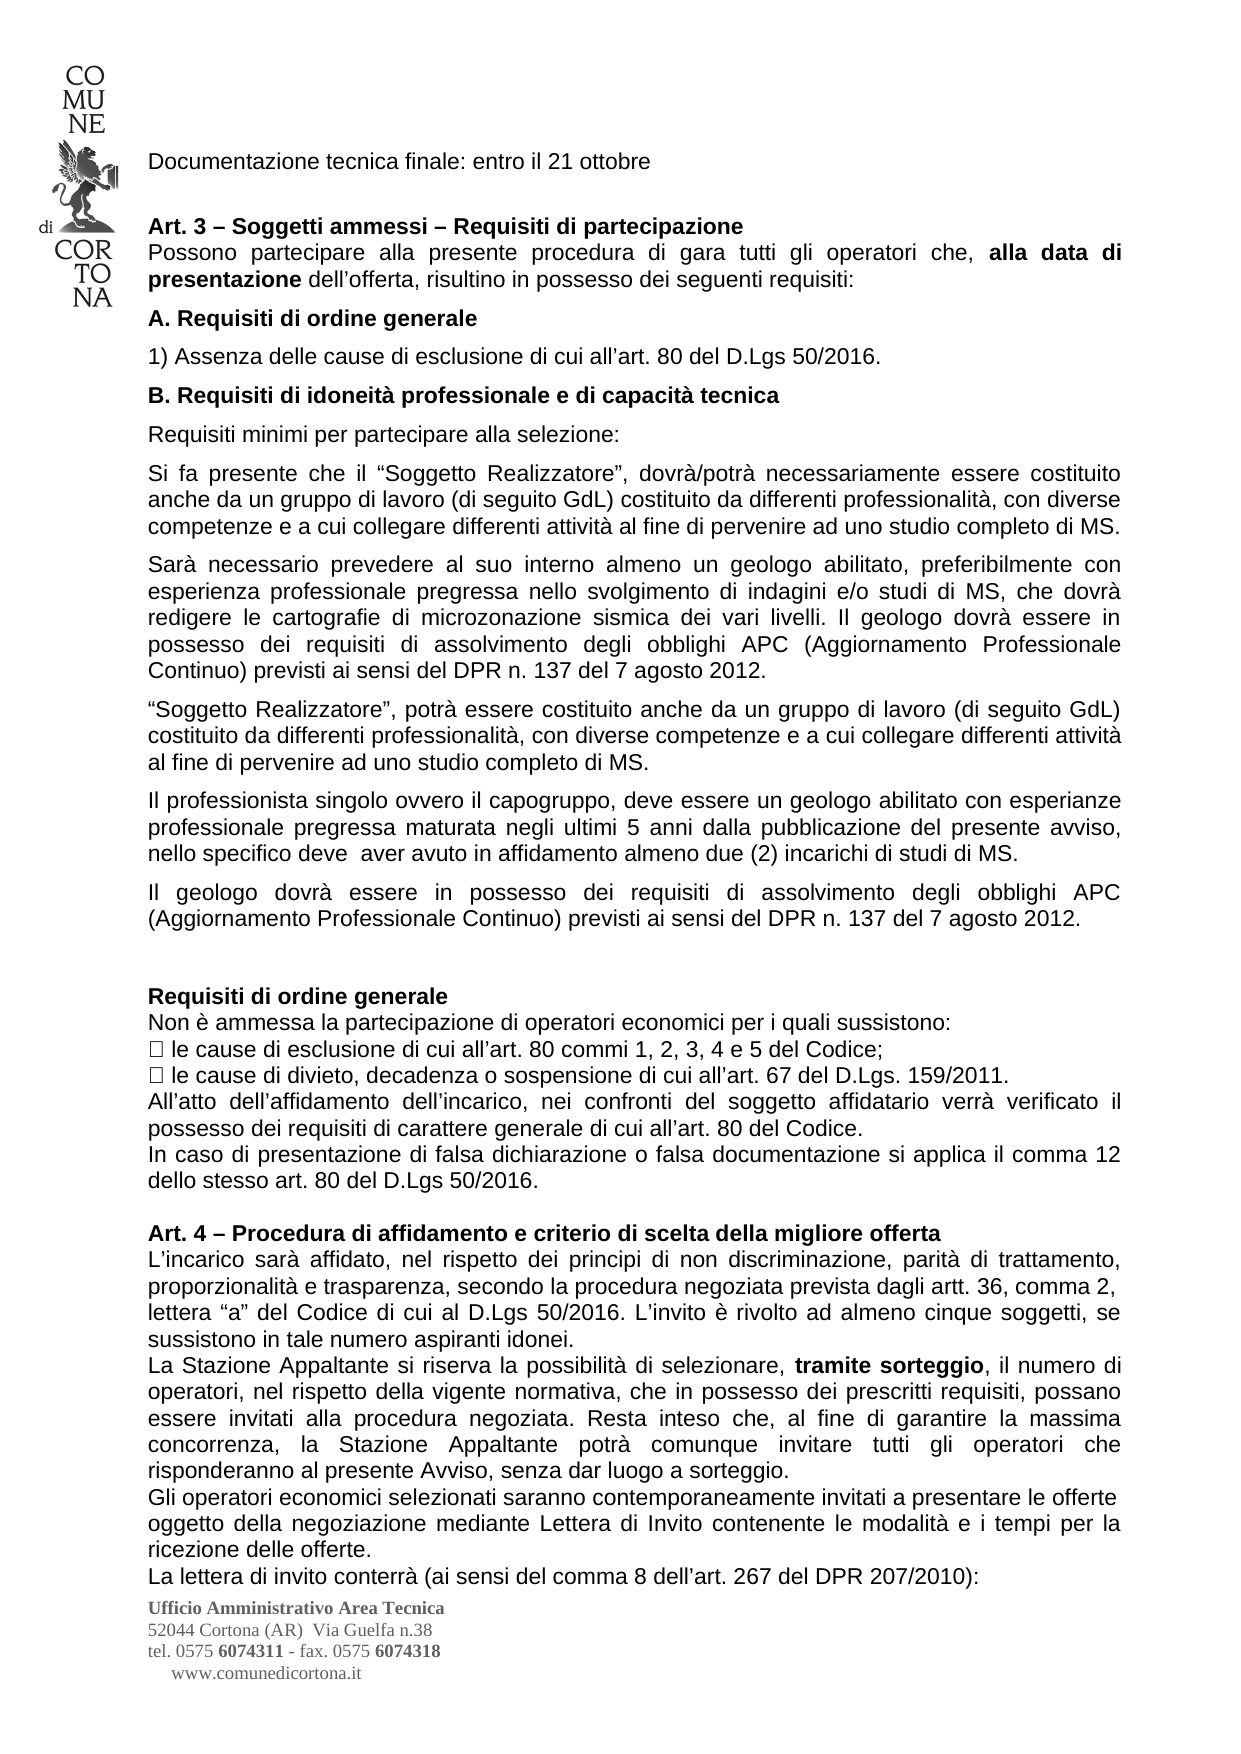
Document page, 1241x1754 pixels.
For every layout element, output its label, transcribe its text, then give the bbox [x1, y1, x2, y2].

text Art. 4 – Procedura di affidamento e criterio di scelta della migliore offerta [148, 1220, 1122, 1246]
text A. Requisiti di ordine generale [148, 304, 1122, 331]
text 1) Assenza delle cause di esclusione di cui all’art. 80 del D.Lgs 50/2016. [148, 343, 1122, 370]
text La lettera di invito conterrà (ai sensi del comma 8 dell’art. 267 del DPR 207/2010): [148, 1563, 1122, 1589]
text Requisiti di ordine generale [148, 983, 1122, 1009]
text oggetto della negoziazione mediante Lettera di Invito contenente le modalità e i tempi per la ricezione delle offerte. [148, 1510, 1122, 1563]
text All’atto dell’affidamento dell’incarico, nei confronti del soggetto affidatario verrà verificato il possesso dei requisiti di carattere generale di cui all’art. 80 del Codice. [148, 1088, 1122, 1141]
text lettera “a” del Codice di cui al D.Lgs 50/2016. L’invito è rivolto ad almeno cinque soggetti, se sussistono in tale numero aspiranti idonei. [148, 1299, 1122, 1352]
text  le cause di esclusione di cui all’art. 80 commi 1, 2, 3, 4 e 5 del Codice; [148, 1036, 1122, 1062]
text Gli operatori economici selezionati saranno contemporaneamente invitati a presentare le offerte [148, 1484, 1122, 1510]
text In caso di presentazione di falsa dichiarazione o falsa documentazione si applica il comma 12 dello stesso art. 80 del D.Lgs 50/2016. [148, 1141, 1122, 1194]
text Il professionista singolo ovvero il capogruppo, deve essere un geologo abilitato con esperianze professionale pregressa maturata negli ultimi 5 anni dalla pubblicazione del presente avviso, nello specifico deve aver avuto in affidamento almeno due (2) incarichi di studi di MS. [148, 787, 1122, 866]
text Si fa presente che il “Soggetto Realizzatore”, dovrà/potrà necessariamente essere costituito anche da un gruppo di lavoro (di seguito GdL) costituito da differenti professionalità, con diverse competenze e a cui collegare differenti attività al fine di pervenire ad uno studio completo di MS. [148, 460, 1122, 539]
text Sarà necessario prevedere al suo interno almeno un geologo abilitato, preferibilmente con esperienza professionale pregressa nello svolgimento di indagini e/o studi di MS, che dovrà redigere le cartografie di microzonazione sismica dei vari livelli. Il geologo dovrà essere in possesso dei requisiti di assolvimento degli obblighi APC (Aggiornamento Professionale Continuo) previsti ai sensi del DPR n. 137 del 7 agosto 2012. [148, 551, 1122, 683]
text Documentazione tecnica finale: entro il 21 ottobre [148, 148, 1122, 174]
text Possono partecipare alla presente procedura di gara tutti gli operatori che, alla data di presentazione dell’offerta, risultino in possesso dei seguenti requisiti: [148, 239, 1122, 292]
text Art. 3 – Soggetti ammessi – Requisiti di partecipazione [148, 213, 1122, 239]
text L’incarico sarà affidato, nel rispetto dei principi di non discriminazione, parità di trattamento, proporzionalità e trasparenza, secondo la procedura negoziata prevista dagli artt. 36, comma 2, [148, 1246, 1122, 1299]
text B. Requisiti di idoneità professionale e di capacità tecnica [148, 382, 1122, 408]
text La Stazione Appaltante si riserva la possibilità di selezionare, tramite sorteggio, il numero di operatori, nel rispetto della vigente normativa, che in possesso dei prescritti requisiti, possano essere invitati alla procedura negoziata. Resta inteso che, al fine di garantire la massima concorrenza, la Stazione Appaltante potrà comunque invitare tutti gli operatori che risponderanno al presente Avviso, senza dar luogo a sorteggio. [148, 1352, 1122, 1484]
text Non è ammessa la partecipazione di operatori economici per i quali sussistono: [148, 1009, 1122, 1036]
text Requisiti minimi per partecipare alla selezione: [148, 421, 1122, 447]
text “Soggetto Realizzatore”, potrà essere costituito anche da un gruppo di lavoro (di seguito GdL) costituito da differenti professionalità, con diverse competenze e a cui collegare differenti attività al fine di pervenire ad uno studio completo di MS. [148, 696, 1122, 775]
text Il geologo dovrà essere in possesso dei requisiti di assolvimento degli obblighi APC (Aggiornamento Professionale Continuo) previsti ai sensi del DPR n. 137 del 7 agosto 2012. [148, 879, 1122, 932]
text  le cause di divieto, decadenza o sospensione di cui all’art. 67 del D.Lgs. 159/2011. [148, 1062, 1122, 1088]
picture [30, 54, 135, 318]
